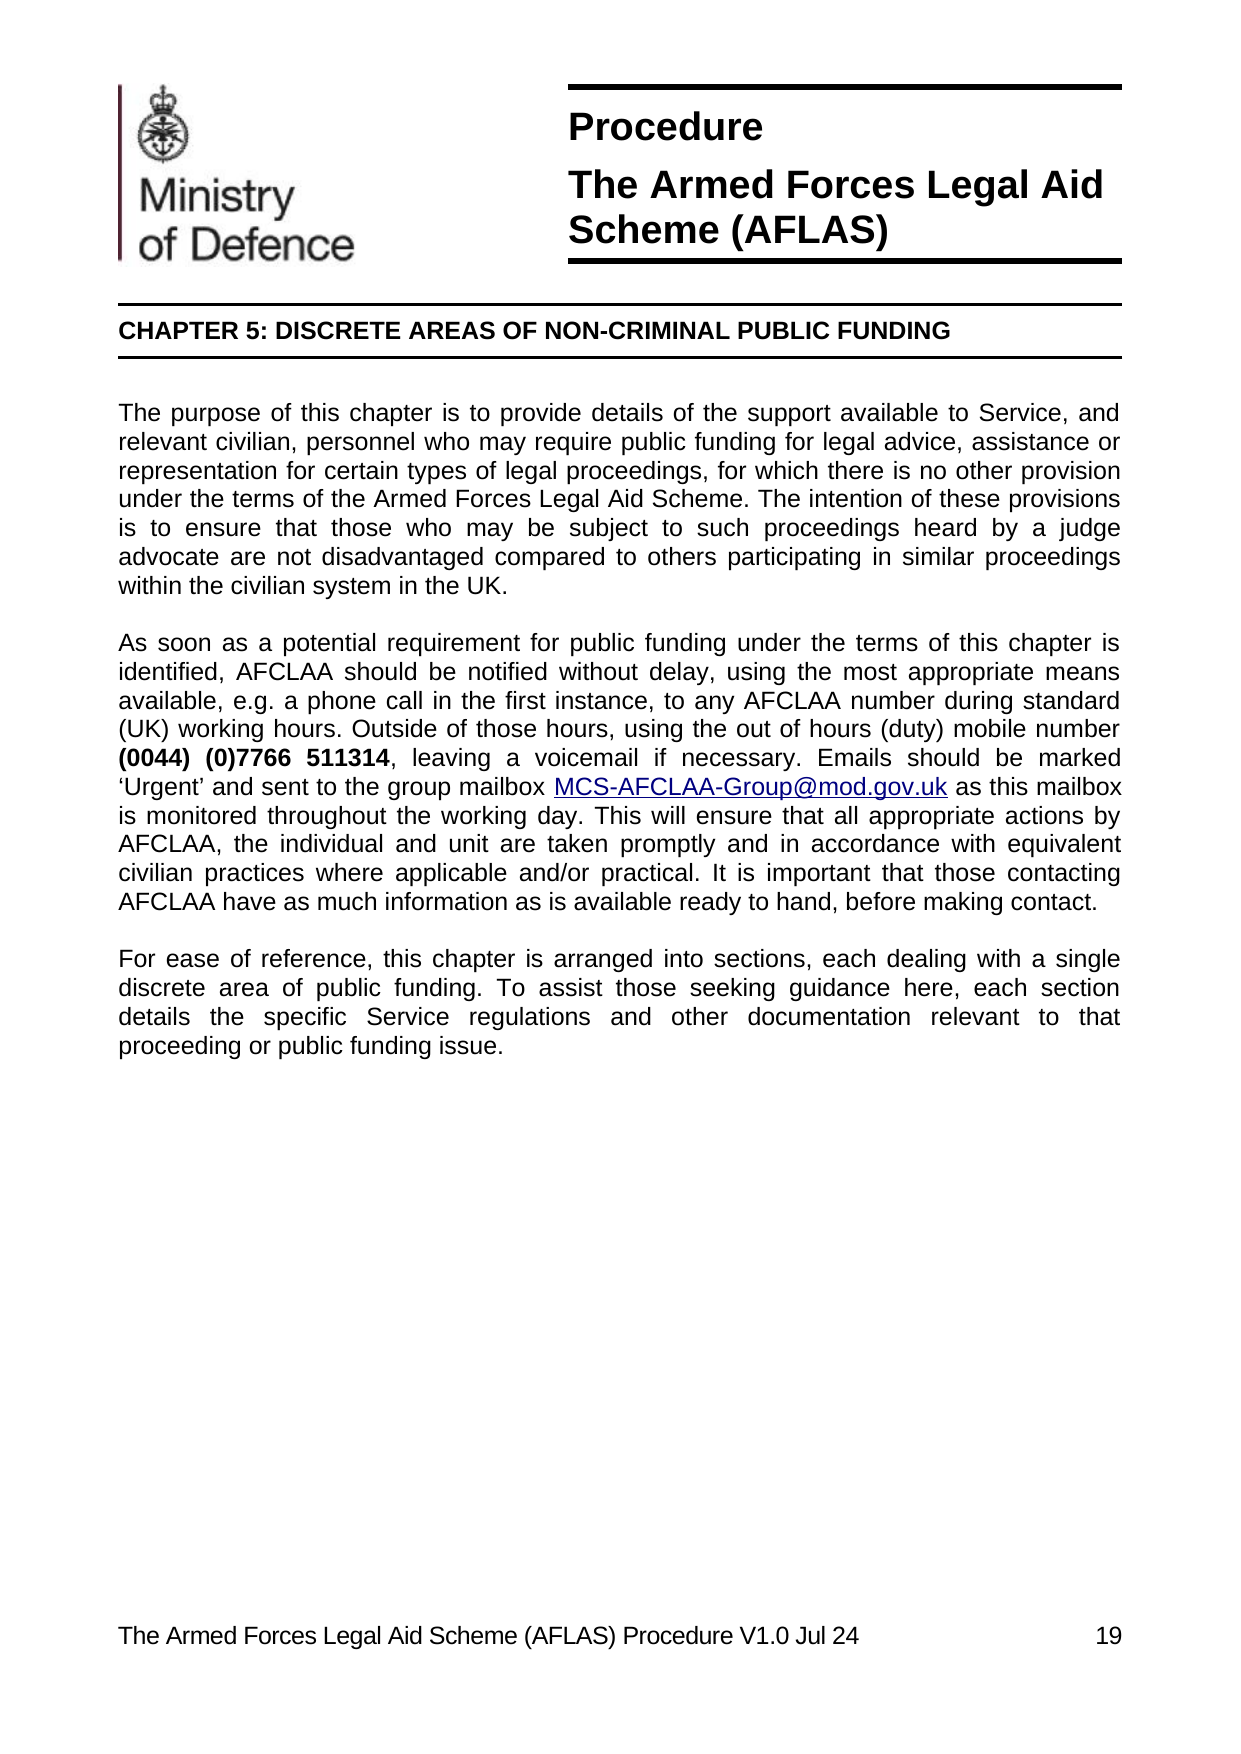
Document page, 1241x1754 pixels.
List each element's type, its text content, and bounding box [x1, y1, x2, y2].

text The purpose of this chapter is to provide details of the support available to Service, and relevant civilian, personnel who may require public funding for legal advice, assistance or representation for certain types of legal proceedings, for which there is no other provision under the terms of the Armed Forces Legal Aid Scheme. The intention of these provisions is to ensure that those who may be subject to such proceedings heard by a judge advocate are not disadvantaged compared to others participating in similar proceedings within the civilian system in the UK. [118, 398, 1122, 599]
text As soon as a potential requirement for public funding under the terms of this chapter is identified, AFCLAA should be notified without delay, using the most appropriate means available, e.g. a phone call in the first instance, to any AFCLAA number during standard (UK) working hours. Outside of those hours, using the out of hours (duty) mobile number (0044) (0)7766 511314, leaving a voicemail if necessary. Emails should be marked ‘Urgent’ and sent to the group mailbox MCS-AFCLAA-Group@mod.gov.uk as this mailbox is monitored throughout the working day. This will ensure that all appropriate actions by AFCLAA, the individual and unit are taken promptly and in accordance with equivalent civilian practices where applicable and/or practical. It is important that those contacting AFCLAA have as much information as is available ready to hand, before making contact. [118, 628, 1122, 916]
subtitle CHAPTER 5: DISCRETE AREAS OF NON-CRIMINAL PUBLIC FUNDING [118, 306, 1122, 356]
text For ease of reference, this chapter is arranged into sections, each dealing with a single discrete area of public funding. To assist those seeking guidance here, each section details the specific Service regulations and other documentation relevant to that proceeding or public funding issue. [118, 944, 1122, 1059]
